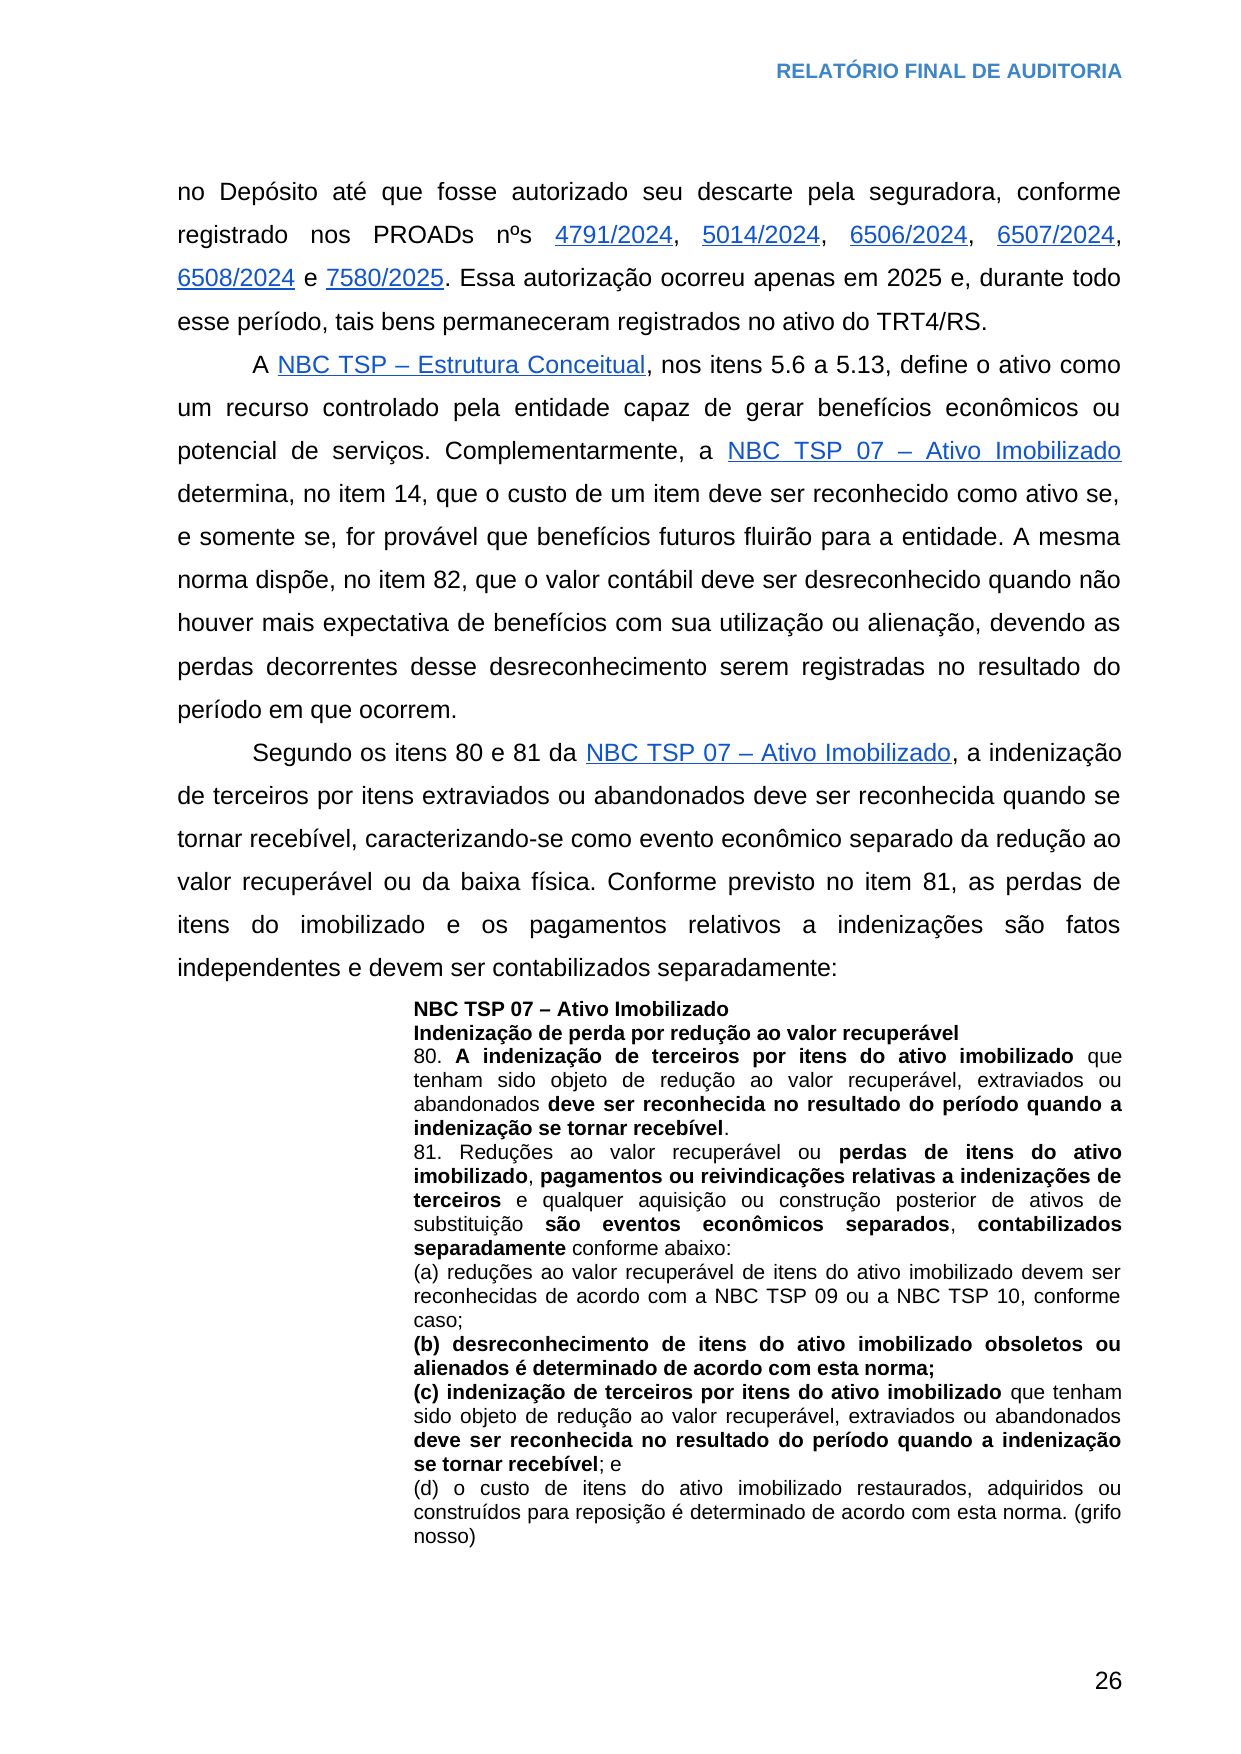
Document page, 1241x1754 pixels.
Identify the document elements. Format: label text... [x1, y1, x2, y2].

text (c) indenização de terceiros por itens do ativo imobilizado que tenham sido objeto de redução ao valor recuperável, extraviados ou abandonados deve ser reconhecida no resultado do período quando a indenização se tornar recebível; e [413, 1380, 1122, 1476]
text (b) desreconhecimento de itens do ativo imobilizado obsoletos ou alienados é determinado de acordo com esta norma; [413, 1332, 1122, 1380]
text (d) o custo de itens do ativo imobilizado restaurados, adquiridos ou construídos para reposição é determinado de acordo com esta norma. (grifo nosso) [413, 1476, 1122, 1547]
text 80. A indenização de terceiros por itens do ativo imobilizado que tenham sido objeto de redução ao valor recuperável, extraviados ou abandonados deve ser reconhecida no resultado do período quando a indenização se tornar recebível. [413, 1044, 1122, 1140]
text Indenização de perda por redução ao valor recuperável [413, 1020, 1122, 1044]
text no Depósito até que fosse autorizado seu descarte pela seguradora, conforme registrado nos PROADs nºs 4791/2024, 5014/2024, 6506/2024, 6507/2024, 6508/2024 e 7580/2025. Essa autorização ocorreu apenas em 2025 e, durante todo esse período, tais bens permaneceram registrados no ativo do TRT4/RS. [177, 177, 1122, 335]
text NBC TSP 07 – Ativo Imobilizado [413, 996, 1122, 1020]
text A NBC TSP – Estrutura Conceitual, nos itens 5.6 a 5.13, define o ativo como um recurso controlado pela entidade capaz de gerar benefícios econômicos ou potencial de serviços. Complementarmente, a NBC TSP 07 – Ativo Imobilizado determina, no item 14, que o custo de um item deve ser reconhecido como ativo se, e somente se, for provável que benefícios futuros fluirão para a entidade. A mesma norma dispõe, no item 82, que o valor contábil deve ser desreconhecido quando não houver mais expectativa de benefícios com sua utilização ou alienação, devendo as perdas decorrentes desse desreconhecimento serem registradas no resultado do período em que ocorrem. [177, 349, 1122, 723]
text (a) reduções ao valor recuperável de itens do ativo imobilizado devem ser reconhecidas de acordo com a NBC TSP 09 ou a NBC TSP 10, conforme caso; [413, 1260, 1122, 1332]
text 81. Reduções ao valor recuperável ou perdas de itens do ativo imobilizado, pagamentos ou reivindicações relativas a indenizações de terceiros e qualquer aquisição ou construção posterior de ativos de substituição são eventos econômicos separados, contabilizados separadamente conforme abaixo: [413, 1140, 1122, 1260]
text Segundo os itens 80 e 81 da NBC TSP 07 – Ativo Imobilizado, a indenização de terceiros por itens extraviados ou abandonados deve ser reconhecida quando se tornar recebível, caracterizando-se como evento econômico separado da redução ao valor recuperável ou da baixa física. Conforme previsto no item 81, as perdas de itens do imobilizado e os pagamentos relativos a indenizações são fatos independentes e devem ser contabilizados separadamente: [177, 738, 1122, 982]
